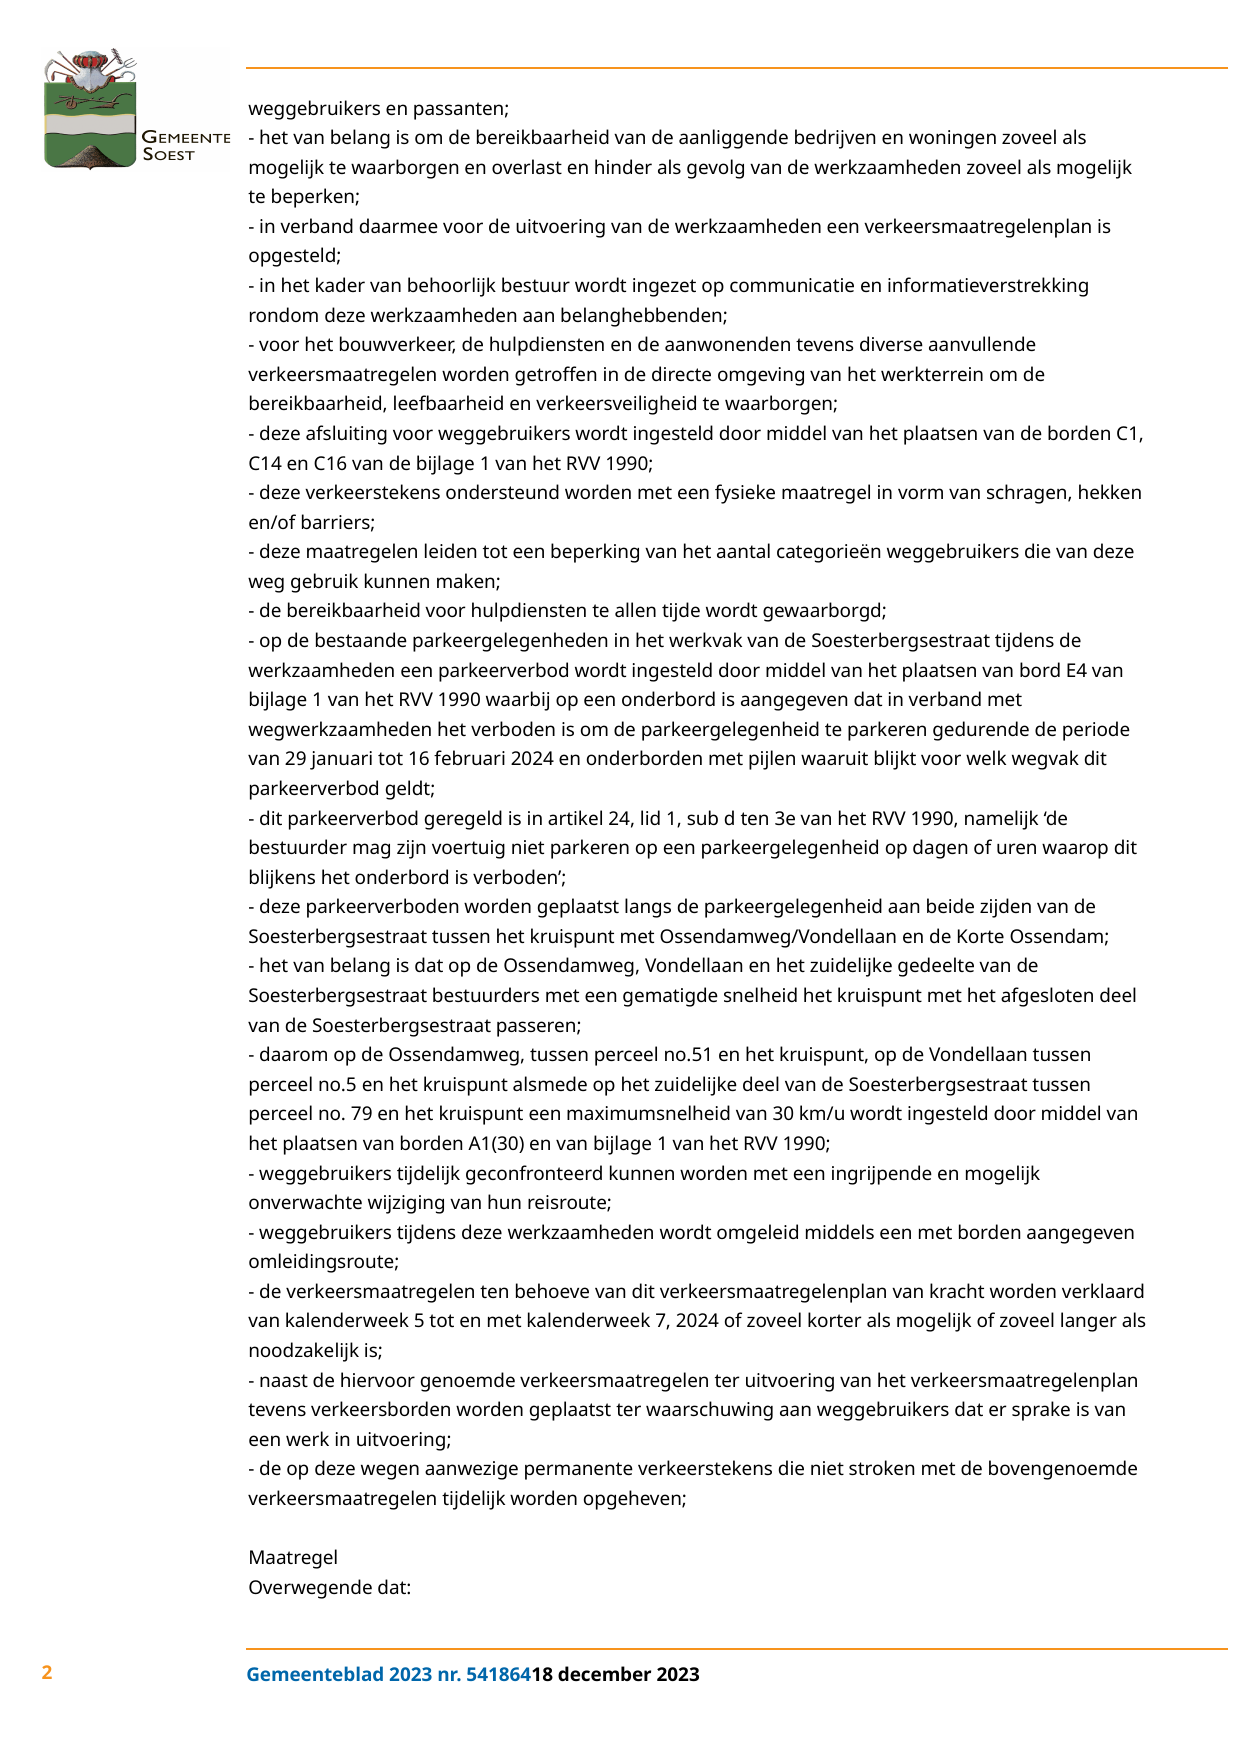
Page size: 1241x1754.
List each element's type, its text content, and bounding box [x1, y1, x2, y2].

text - op de bestaande parkeergelegenheden in het werkvak van de Soesterbergsestraat tijdens de werkzaamheden een parkeerverbod wordt ingesteld door middel van het plaatsen van bord E4 van bijlage 1 van het RVV 1990 waarbij op een onderbord is aangegeven dat in verband met wegwerkzaamheden het verboden is om de parkeergelegenheid te parkeren gedurende de periode van 29 januari tot 16 februari 2024 en onderborden met pijlen waaruit blijkt voor welk wegvak dit parkeerverbod geldt; [248, 627, 1152, 801]
text - deze verkeerstekens ondersteund worden met een fysieke maatregel in vorm van schragen, hekken en/of barriers; [248, 479, 1152, 535]
text - de verkeersmaatregelen ten behoeve van dit verkeersmaatregelenplan van kracht worden verklaard van kalenderweek 5 tot en met kalenderweek 7, 2024 of zoveel korter als mogelijk of zoveel langer als noodzakelijk is; [248, 1278, 1152, 1363]
text - de op deze wegen aanwezige permanente verkeerstekens die niet stroken met de bovengenoemde verkeersmaatregelen tijdelijk worden opgeheven; [248, 1456, 1152, 1511]
text - dit parkeerverbod geregeld is in artikel 24, lid 1, sub d ten 3e van het RVV 1990, namelijk ‘de bestuurder mag zijn voertuig niet parkeren op een parkeergelegenheid op dagen of uren waarop dit blijkens het onderbord is verboden’; [248, 805, 1152, 890]
text - de bereikbaarheid voor hulpdiensten te allen tijde wordt gewaarborgd; [248, 598, 1152, 623]
text - het van belang is om de bereikbaarheid van de aanliggende bedrijven en woningen zoveel als mogelijk te waarborgen en overlast en hinder als gevolg van de werkzaamheden zoveel als mogelijk te beperken; [248, 124, 1152, 209]
text - daarom op de Ossendamweg, tussen perceel no.51 en het kruispunt, op de Vondellaan tussen perceel no.5 en het kruispunt alsmede op het zuidelijke deel van de Soesterbergsestraat tussen perceel no. 79 en het kruispunt een maximumsnelheid van 30 km/u wordt ingesteld door middel van het plaatsen van borden A1(30) en van bijlage 1 van het RVV 1990; [248, 1041, 1152, 1156]
text Overwegende dat: [248, 1574, 1152, 1600]
text - het van belang is dat op de Ossendamweg, Vondellaan en het zuidelijke gedeelte van de Soesterbergsestraat bestuurders met een gematigde snelheid het kruispunt met het afgesloten deel van de Soesterbergsestraat passeren; [248, 953, 1152, 1038]
text - voor het bouwverkeer, de hulpdiensten en de aanwonenden tevens diverse aanvullende verkeersmaatregelen worden getroffen in de directe omgeving van het werkterrein om de bereikbaarheid, leefbaarheid en verkeersveiligheid te waarborgen; [248, 331, 1152, 416]
text Maatregel [248, 1544, 1152, 1570]
picture [41, 47, 231, 172]
text - deze parkeerverboden worden geplaatst langs de parkeergelegenheid aan beide zijden van de Soesterbergsestraat tussen het kruispunt met Ossendamweg/Vondellaan en de Korte Ossendam; [248, 893, 1152, 949]
text weggebruikers en passanten; [248, 95, 1152, 121]
text - deze maatregelen leiden tot een beperking van het aantal categorieën weggebruikers die van deze weg gebruik kunnen maken; [248, 538, 1152, 594]
text - weggebruikers tijdens deze werkzaamheden wordt omgeleid middels een met borden aangegeven omleidingsroute; [248, 1219, 1152, 1274]
text - naast de hiervoor genoemde verkeersmaatregelen ter uitvoering van het verkeersmaatregelenplan tevens verkeersborden worden geplaatst ter waarschuwing aan weggebruikers dat er sprake is van een werk in uitvoering; [248, 1367, 1152, 1452]
text - deze afsluiting voor weggebruikers wordt ingesteld door middel van het plaatsen van de borden C1, C14 en C16 van de bijlage 1 van het RVV 1990; [248, 420, 1152, 476]
text - in het kader van behoorlijk bestuur wordt ingezet op communicatie en informatieverstrekking rondom deze werkzaamheden aan belanghebbenden; [248, 272, 1152, 328]
text - weggebruikers tijdelijk geconfronteerd kunnen worden met een ingrijpende en mogelijk onverwachte wijziging van hun reisroute; [248, 1160, 1152, 1215]
text - in verband daarmee voor de uitvoering van de werkzaamheden een verkeersmaatregelenplan is opgesteld; [248, 213, 1152, 268]
